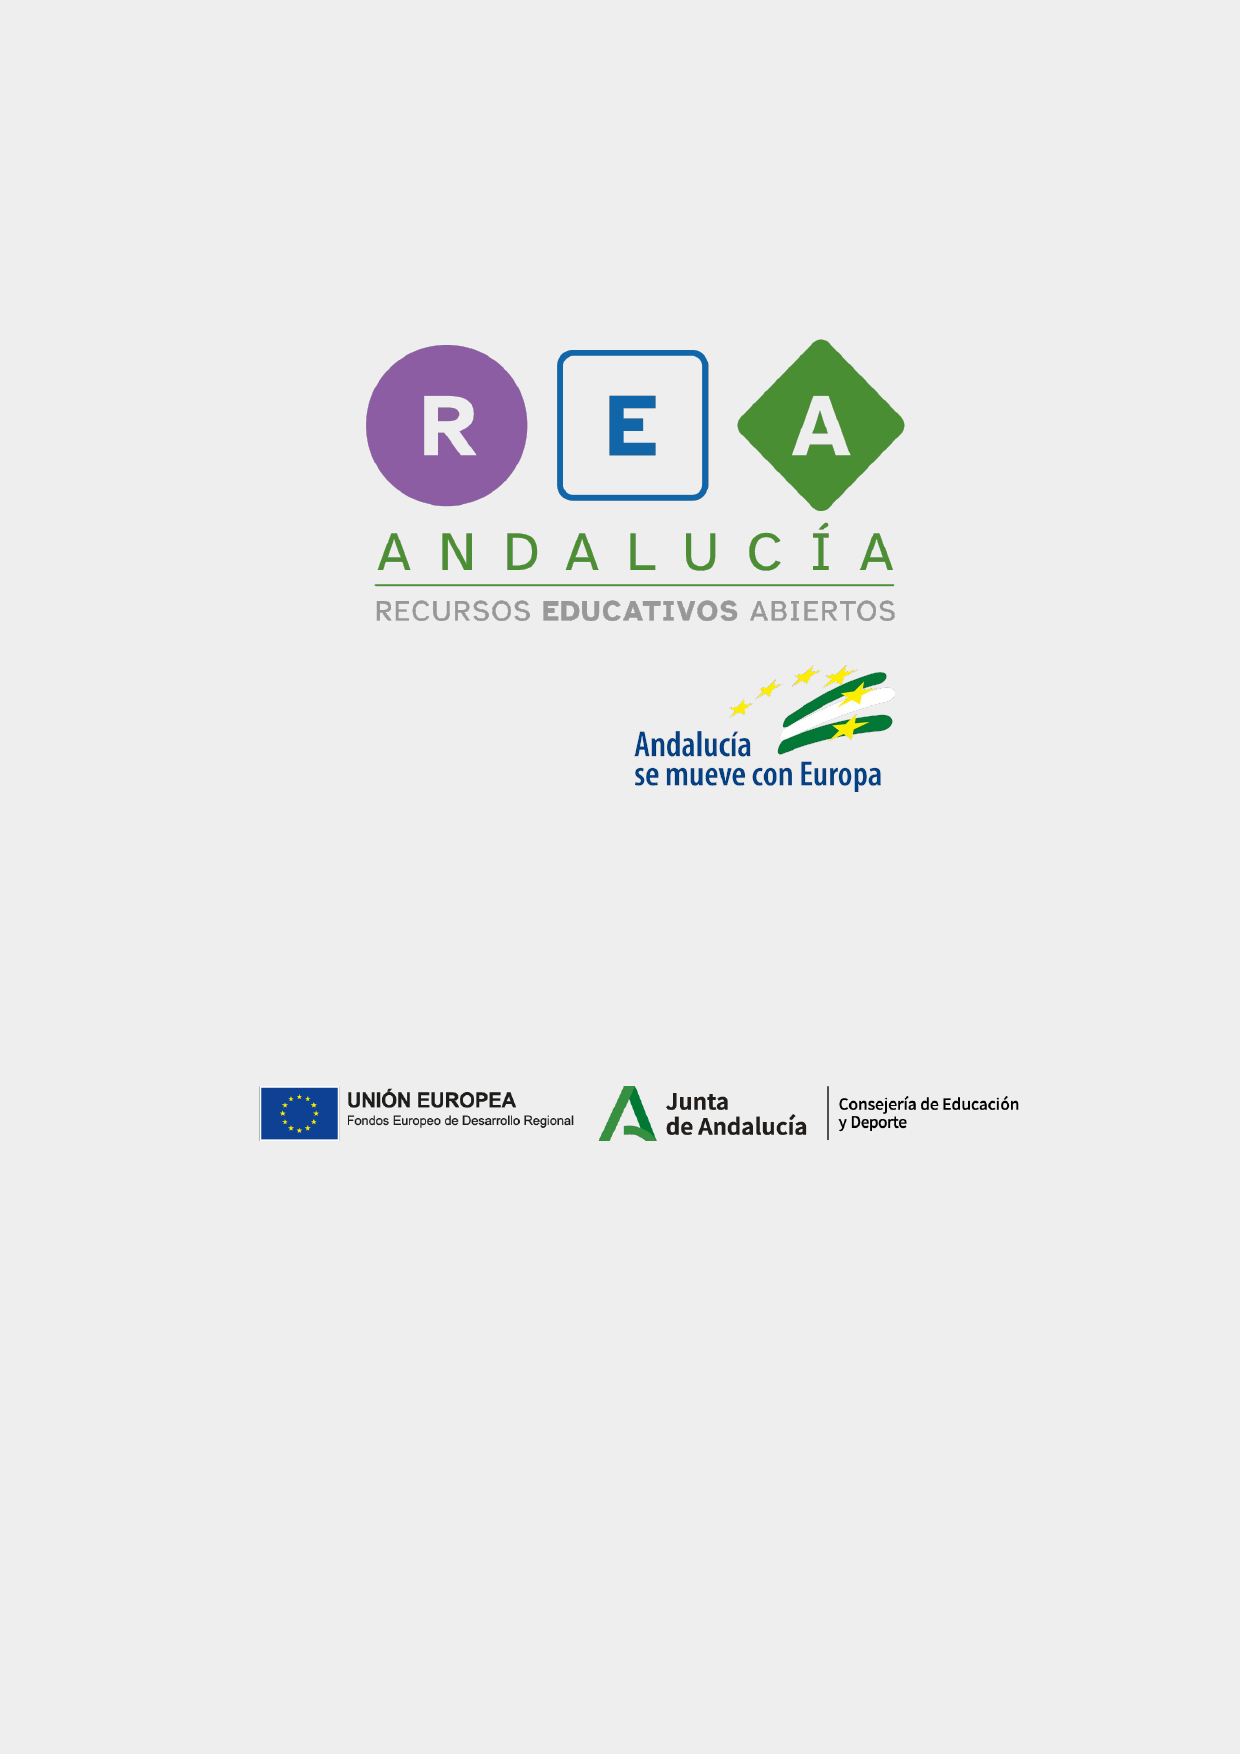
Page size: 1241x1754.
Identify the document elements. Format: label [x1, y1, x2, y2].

picture [340, 184, 932, 792]
picture [240, 1069, 1032, 1160]
